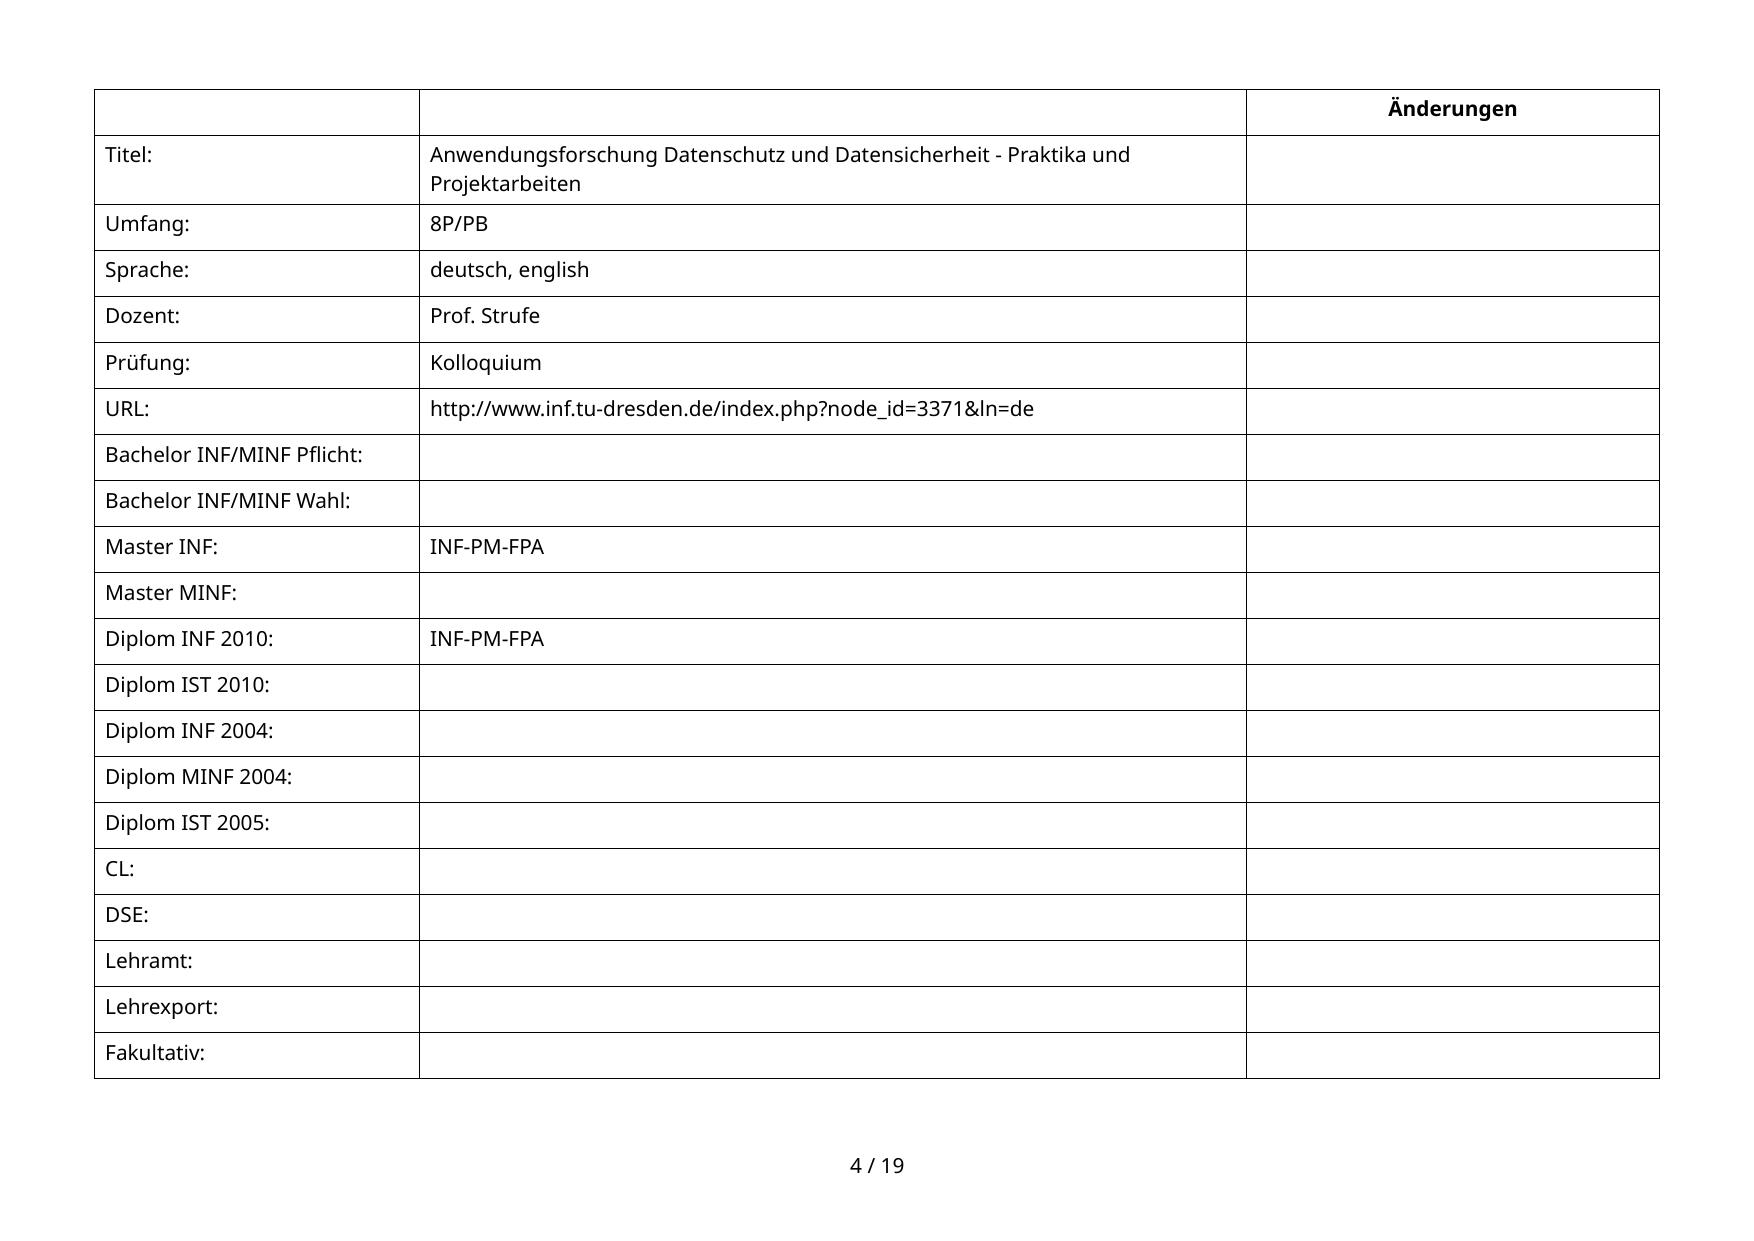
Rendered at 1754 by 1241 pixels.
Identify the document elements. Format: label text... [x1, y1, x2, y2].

table_cell Diplom IST 2010: [95, 665, 419, 710]
table_cell [1247, 343, 1659, 388]
table_cell [1247, 251, 1659, 296]
table_cell Prüfung: [95, 343, 419, 388]
table_cell [420, 573, 1246, 618]
table_cell [1247, 665, 1659, 710]
table_cell [1247, 481, 1659, 526]
table_cell [420, 665, 1246, 710]
table_cell [1247, 941, 1659, 986]
table_cell [1247, 711, 1659, 756]
table_cell Master INF: [95, 527, 419, 572]
table_cell Bachelor INF/MINF Pflicht: [95, 435, 419, 480]
table_cell Umfang: [95, 205, 419, 249]
table_cell [420, 1033, 1246, 1078]
table_cell Diplom MINF 2004: [95, 757, 419, 802]
table_cell INF-PM-FPA [420, 527, 1246, 572]
table_cell [1247, 389, 1659, 434]
table_cell URL: [95, 389, 419, 434]
table_cell deutsch, english [420, 251, 1246, 296]
table_header Änderungen [1247, 90, 1659, 134]
table_cell Sprache: [95, 251, 419, 296]
table_cell [1247, 136, 1659, 203]
table_cell [1247, 895, 1659, 940]
table_cell Anwendungsforschung Datenschutz und Datensicherheit - Praktika und Projektarbeiten [420, 136, 1246, 203]
table_cell Diplom INF 2010: [95, 619, 419, 664]
table_cell [1247, 849, 1659, 894]
table_cell [1247, 435, 1659, 480]
table_cell Diplom INF 2004: [95, 711, 419, 756]
table_cell [420, 435, 1246, 480]
table_cell [420, 987, 1246, 1032]
table_cell [1247, 527, 1659, 572]
table_header [95, 90, 419, 134]
table_cell [1247, 803, 1659, 848]
table_cell Diplom IST 2005: [95, 803, 419, 848]
table_cell CL: [95, 849, 419, 894]
table_cell Titel: [95, 136, 419, 203]
table_cell INF-PM-FPA [420, 619, 1246, 664]
table_cell Prof. Strufe [420, 297, 1246, 342]
table_cell http://www.inf.tu-dresden.de/index.php?node_id=3371&ln=de [420, 389, 1246, 434]
table_header [420, 90, 1246, 134]
table_cell [420, 803, 1246, 848]
table_cell [1247, 619, 1659, 664]
table_cell [1247, 1033, 1659, 1078]
table_cell [420, 895, 1246, 940]
table_cell [420, 711, 1246, 756]
table_cell [1247, 757, 1659, 802]
table_cell Dozent: [95, 297, 419, 342]
table_cell 8P/PB [420, 205, 1246, 249]
table_cell Lehramt: [95, 941, 419, 986]
table_cell [1247, 573, 1659, 618]
table_cell Lehrexport: [95, 987, 419, 1032]
table_cell [420, 849, 1246, 894]
table_cell [1247, 205, 1659, 249]
table_cell [420, 757, 1246, 802]
table_cell Kolloquium [420, 343, 1246, 388]
table_cell Fakultativ: [95, 1033, 419, 1078]
table_cell [420, 481, 1246, 526]
table_cell [1247, 987, 1659, 1032]
table_cell Master MINF: [95, 573, 419, 618]
table_cell [420, 941, 1246, 986]
table_cell Bachelor INF/MINF Wahl: [95, 481, 419, 526]
table_cell [1247, 297, 1659, 342]
table_cell DSE: [95, 895, 419, 940]
